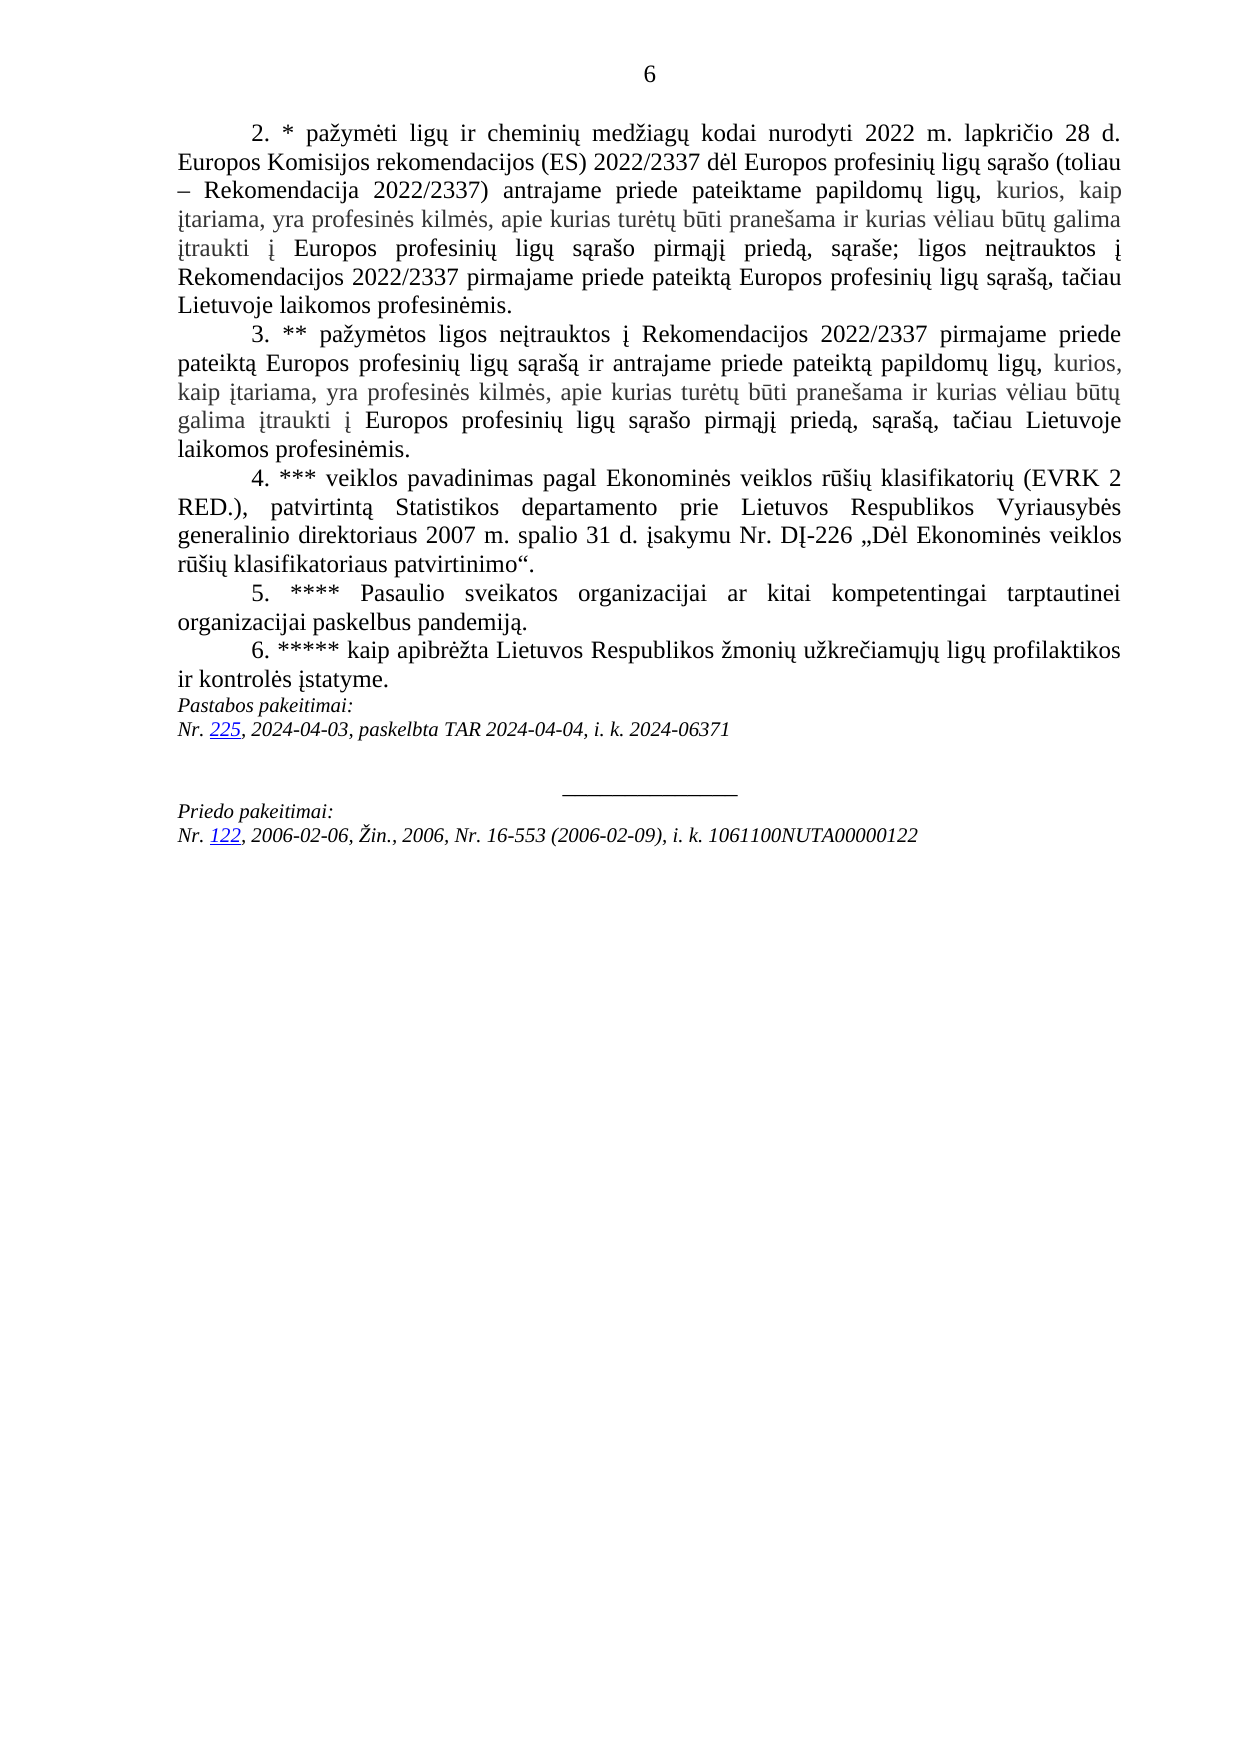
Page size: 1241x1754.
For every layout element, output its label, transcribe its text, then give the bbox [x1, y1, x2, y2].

text 4. *** veiklos pavadinimas pagal Ekonominės veiklos rūšių klasifikatorių (EVRK 2 RED.), patvirtintą Statistikos departamento prie Lietuvos Respublikos Vyriausybės generalinio direktoriaus 2007 m. spalio 31 d. įsakymu Nr. DĮ-226 „Dėl Ekonominės veiklos rūšių klasifikatoriaus patvirtinimo“. [177, 463, 1122, 578]
text 5. **** Pasaulio sveikatos organizacijai ar kitai kompetentingai tarptautinei organizacijai paskelbus pandemiją. [177, 578, 1122, 636]
text 2. * pažymėti ligų ir cheminių medžiagų kodai nurodyti 2022 m. lapkričio 28 d. Europos Komisijos rekomendacijos (ES) 2022/2337 dėl Europos profesinių ligų sąrašo (toliau – Rekomendacija 2022/2337) antrajame priede pateiktame papildomų ligų, kurios, kaip įtariama, yra profesinės kilmės, apie kurias turėtų būti pranešama ir kurias vėliau būtų galima įtraukti į Europos profesinių ligų sąrašo pirmąjį priedą, sąraše; ligos neįtrauktos į Rekomendacijos 2022/2337 pirmajame priede pateiktą Europos profesinių ligų sąrašą, tačiau Lietuvoje laikomos profesinėmis. [177, 118, 1122, 319]
text 6. ***** kaip apibrėžta Lietuvos Respublikos žmonių užkrečiamųjų ligų profilaktikos ir kontrolės įstatyme. [177, 636, 1122, 693]
text Nr. 122, 2006-02-06, Žin., 2006, Nr. 16-553 (2006-02-09), i. k. 1061100NUTA00000122 [177, 823, 1122, 847]
text Pastabos pakeitimai: [177, 693, 1122, 717]
text 3. ** pažymėtos ligos neįtrauktos į Rekomendacijos 2022/2337 pirmajame priede pateiktą Europos profesinių ligų sąrašą ir antrajame priede pateiktą papildomų ligų, kurios, kaip įtariama, yra profesinės kilmės, apie kurias turėtų būti pranešama ir kurias vėliau būtų galima įtraukti į Europos profesinių ligų sąrašo pirmąjį priedą, sąrašą, tačiau Lietuvoje laikomos profesinėmis. [177, 319, 1122, 463]
text ______________ [177, 770, 1122, 799]
text Nr. 225, 2024-04-03, paskelbta TAR 2024-04-04, i. k. 2024-06371 [177, 717, 1122, 741]
text Priedo pakeitimai: [177, 799, 1122, 823]
